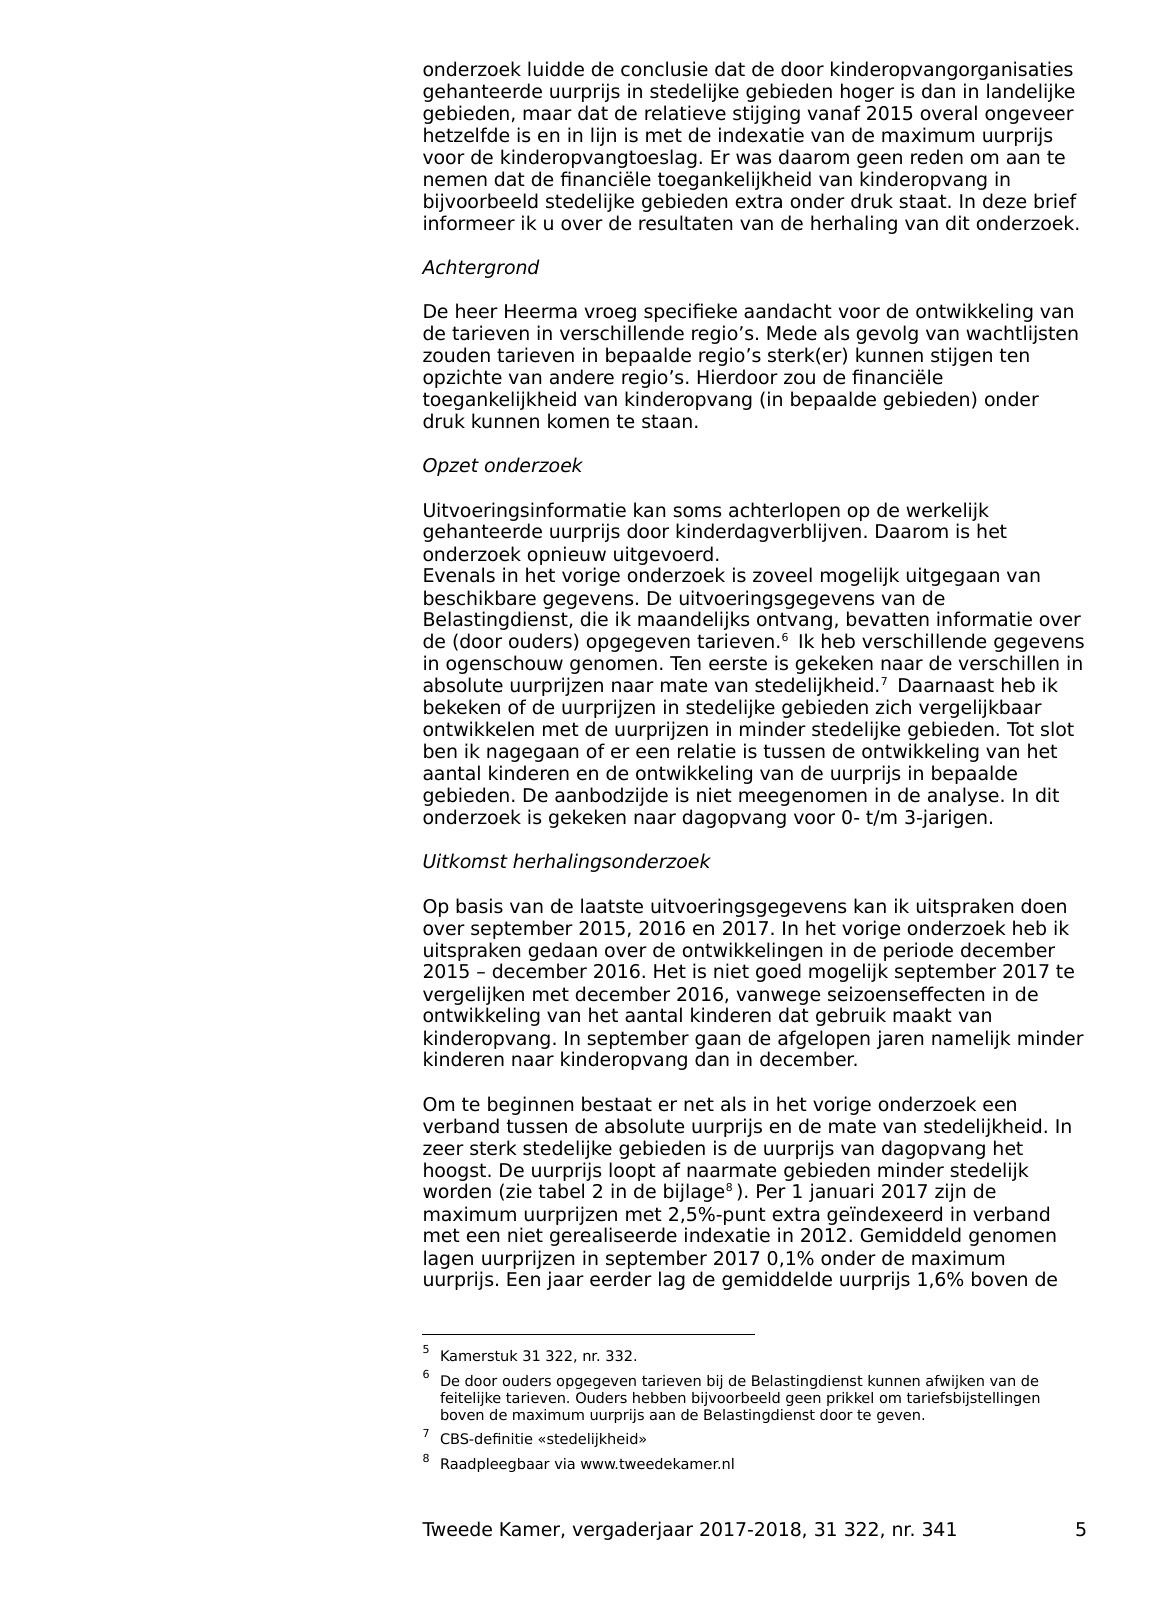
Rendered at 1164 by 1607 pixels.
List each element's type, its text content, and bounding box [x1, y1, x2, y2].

text Op basis van de laatste uitvoeringsgegevens kan ik uitspraken doen over september 2015, 2016 en 2017. In het vorige onderzoek heb ik uitspraken gedaan over de ontwikkelingen in de periode december 2015 – december 2016. Het is niet goed mogelijk september 2017 te vergelijken met december 2016, vanwege seizoenseffecten in de ontwikkeling van het aantal kinderen dat gebruik maakt van kinderopvang. In september gaan de afgelopen jaren namelijk minder kinderen naar kinderopvang dan in december. [422, 896, 1087, 1071]
subtitle Achtergrond [422, 257, 1087, 279]
subtitle Opzet onderzoek [422, 455, 1087, 477]
text Kamerstuk 31 322, nr. 332. [422, 1343, 1087, 1366]
text Evenals in het vorige onderzoek is zoveel mogelijk uitgegaan van beschikbare gegevens. De uitvoeringsgegevens van de Belastingdienst, die ik maandelijks ontvang, bevatten informatie over de (door ouders) opgegeven tarieven. Ik heb verschillende gegevens in ogenschouw genomen. Ten eerste is gekeken naar de verschillen in absolute uurprijzen naar mate van stedelijkheid. Daarnaast heb ik bekeken of de uurprijzen in stedelijke gebieden zich vergelijkbaar ontwikkelen met de uurprijzen in minder stedelijke gebieden. Tot slot ben ik nagegaan of er een relatie is tussen de ontwikkeling van het aantal kinderen en de ontwikkeling van de uurprijs in bepaalde gebieden. De aanbodzijde is niet meegenomen in de analyse. In dit onderzoek is gekeken naar dagopvang voor 0- t/m 3-jarigen. [422, 565, 1087, 829]
text Uitvoeringsinformatie kan soms achterlopen op de werkelijk gehanteerde uurprijs door kinderdagverblijven. Daarom is het onderzoek opnieuw uitgevoerd. [422, 499, 1087, 565]
text CBS-definitie «stedelijkheid» [422, 1427, 1087, 1449]
text onderzoek luidde de conclusie dat de door kinderopvangorganisaties gehanteerde uurprijs in stedelijke gebieden hoger is dan in landelijke gebieden, maar dat de relatieve stijging vanaf 2015 overal ongeveer hetzelfde is en in lijn is met de indexatie van de maximum uurprijs voor de kinderopvangtoeslag. Er was daarom geen reden om aan te nemen dat de financiële toegankelijkheid van kinderopvang in bijvoorbeeld stedelijke gebieden extra onder druk staat. In deze brief informeer ik u over de resultaten van de herhaling van dit onderzoek. [422, 59, 1087, 235]
subtitle Uitkomst herhalingsonderzoek [422, 851, 1087, 873]
text Om te beginnen bestaat er net als in het vorige onderzoek een verband tussen de absolute uurprijs en de mate van stedelijkheid. In zeer sterk stedelijke gebieden is de uurprijs van dagopvang het hoogst. De uurprijs loopt af naarmate gebieden minder stedelijk worden (zie tabel 2 in de bijlage). Per 1 januari 2017 zijn de maximum uurprijzen met 2,5%-punt extra geïndexeerd in verband met een niet gerealiseerde indexatie in 2012. Gemiddeld genomen lagen uurprijzen in september 2017 0,1% onder de maximum uurprijs. Een jaar eerder lag de gemiddelde uurprijs 1,6% boven de [422, 1093, 1087, 1291]
text Raadpleegbaar via www.tweedekamer.nl [422, 1452, 1087, 1474]
text De door ouders opgegeven tarieven bij de Belastingdienst kunnen afwijken van de feitelijke tarieven. Ouders hebben bijvoorbeeld geen prikkel om tariefsbijstellingen boven de maximum uurprijs aan de Belastingdienst door te geven. [422, 1368, 1087, 1424]
text De heer Heerma vroeg specifieke aandacht voor de ontwikkeling van de tarieven in verschillende regio’s. Mede als gevolg van wachtlijsten zouden tarieven in bepaalde regio’s sterk(er) kunnen stijgen ten opzichte van andere regio’s. Hierdoor zou de financiële toegankelijkheid van kinderopvang (in bepaalde gebieden) onder druk kunnen komen te staan. [422, 301, 1087, 433]
